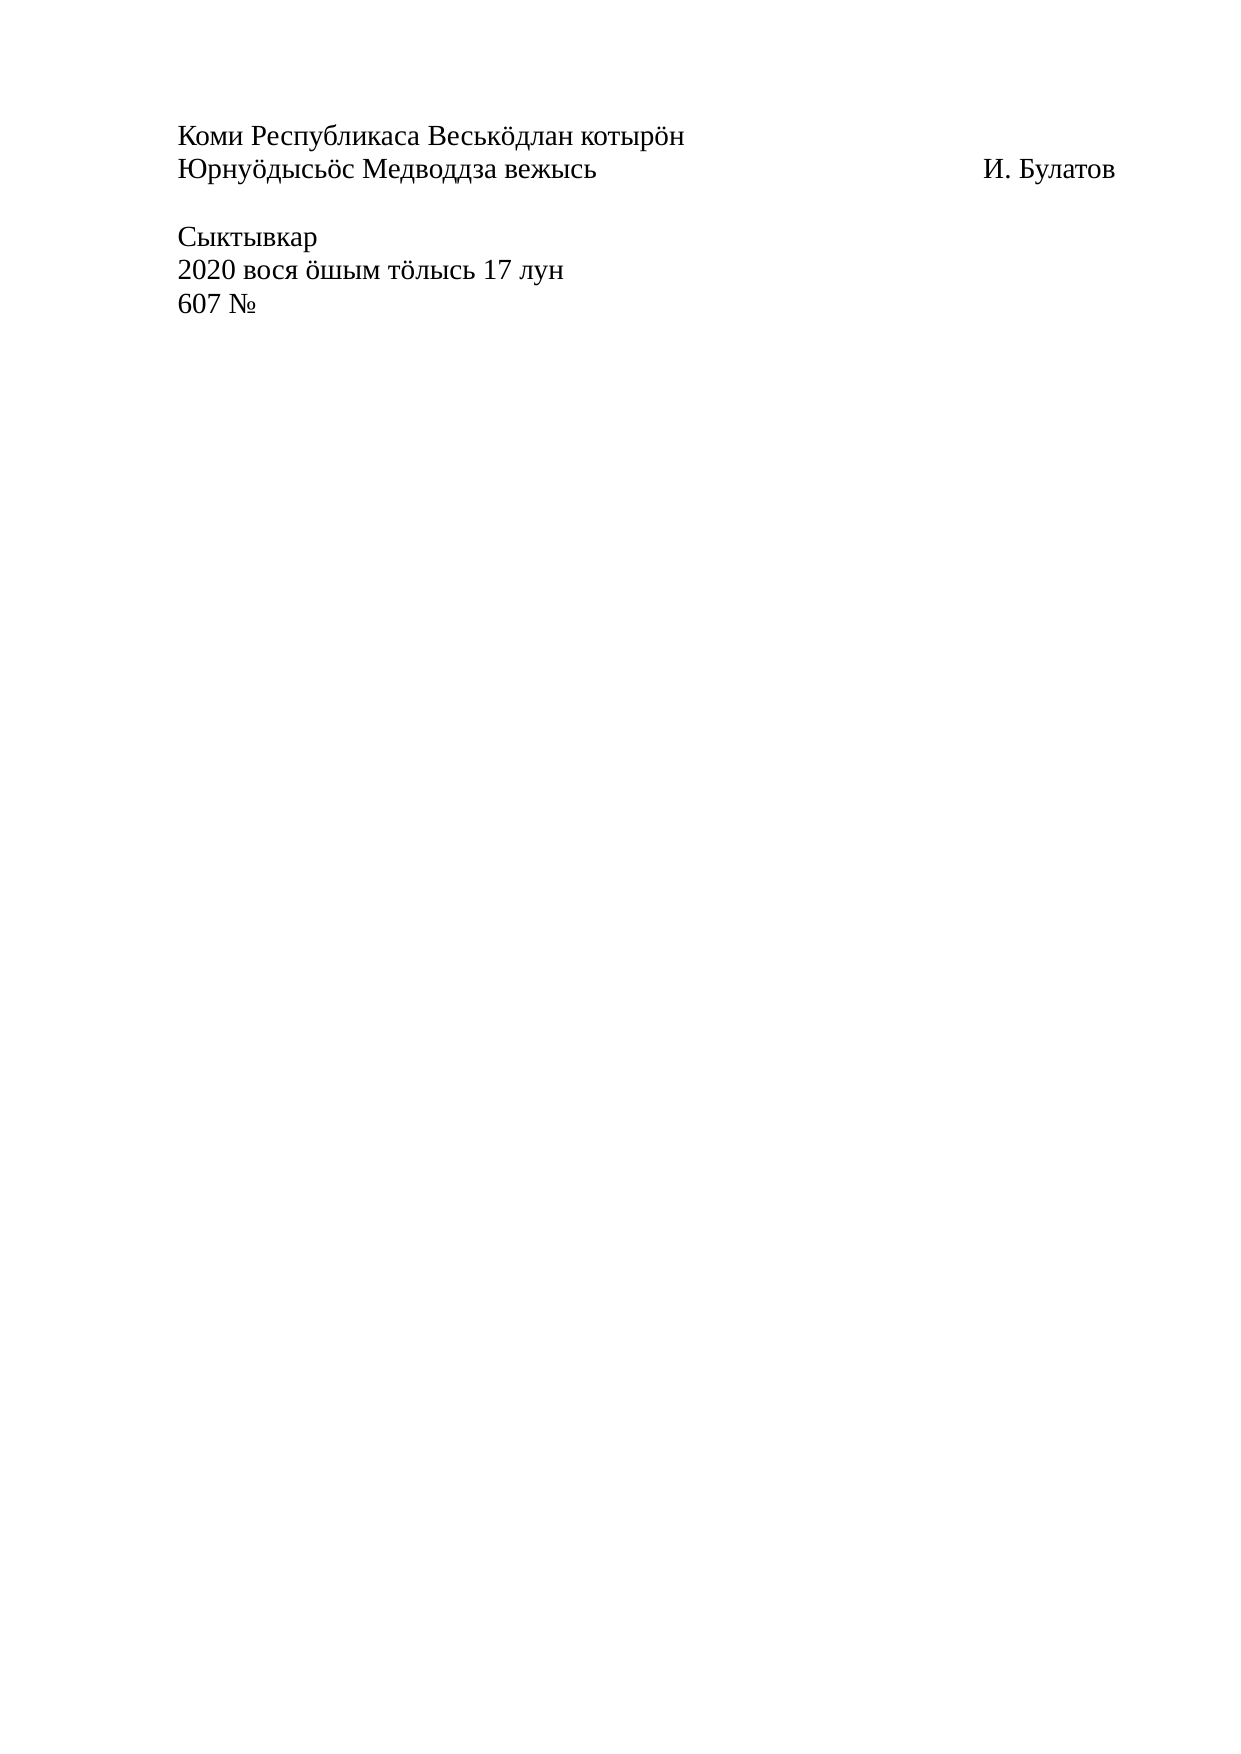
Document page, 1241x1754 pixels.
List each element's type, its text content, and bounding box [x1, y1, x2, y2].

text Сыктывкар [177, 219, 1122, 252]
text Коми Республикаса Веськӧдлан котырӧн [177, 118, 1122, 152]
text Юрнуӧдысьӧс Медводдза вежысь И. Булатов [177, 152, 1122, 185]
text 607 № [177, 286, 1122, 319]
text 2020 вося ӧшым тӧлысь 17 лун [177, 252, 1122, 286]
